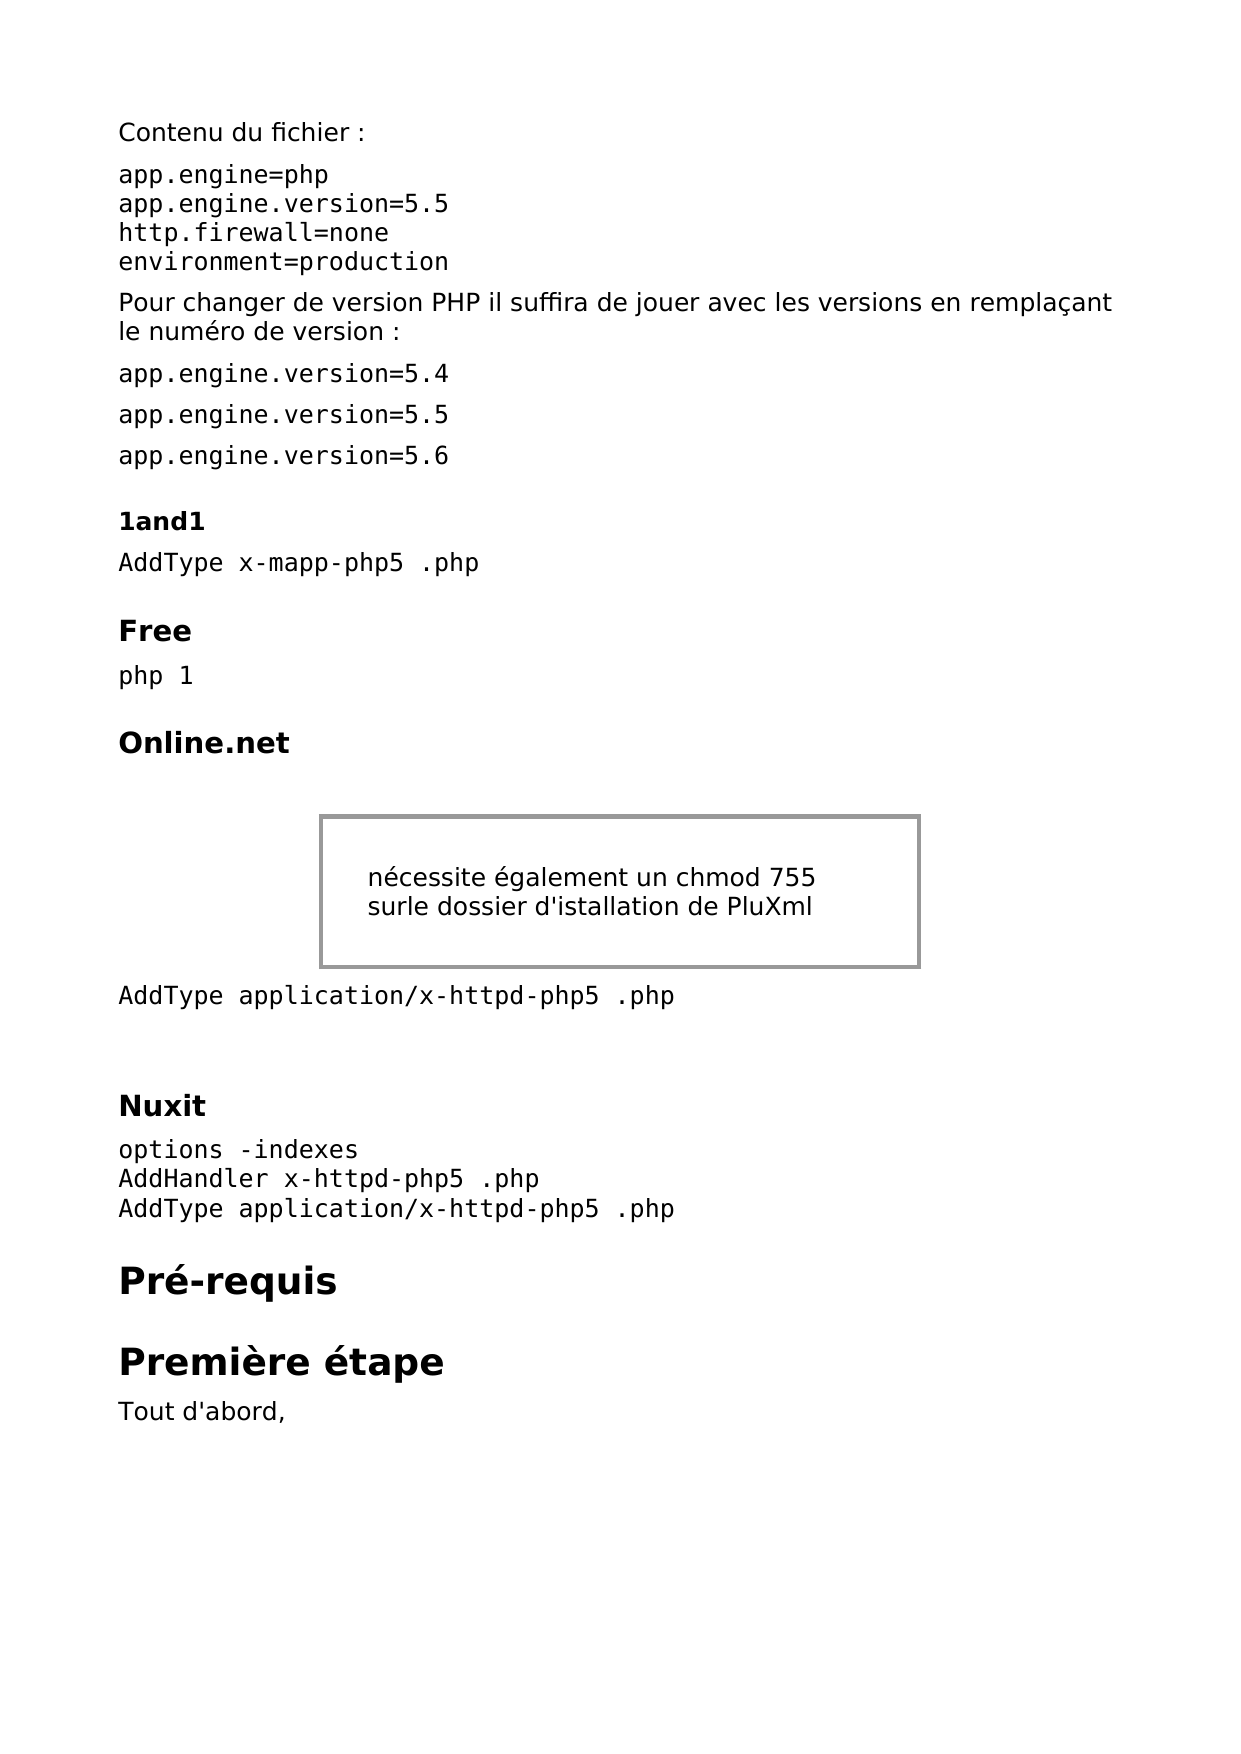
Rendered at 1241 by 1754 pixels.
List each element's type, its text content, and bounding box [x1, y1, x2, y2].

subtitle Online.net [118, 727, 1122, 761]
subtitle 1and1 [118, 507, 1122, 536]
table_header nécessite également un chmod 755 surle dossier d'istallation de PluXml [332, 827, 908, 956]
text Contenu du fichier : [118, 118, 1122, 147]
text app.engine.version=5.6 [118, 441, 1122, 470]
text app.engine=php app.engine.version=5.5 http.firewall=none environment=production [118, 160, 1122, 276]
text app.engine.version=5.5 [118, 400, 1122, 429]
subtitle Première étape [118, 1341, 1122, 1384]
text AddType x-mapp-php5 .php [118, 548, 1122, 578]
subtitle Free [118, 614, 1122, 648]
text Tout d'abord, [118, 1397, 1122, 1426]
text php 1 [118, 661, 1122, 690]
subtitle Nuxit [118, 1089, 1122, 1123]
text app.engine.version=5.4 [118, 359, 1122, 388]
subtitle Pré-requis [118, 1260, 1122, 1303]
text Pour changer de version PHP il suffira de jouer avec les versions en remplaçant le numéro de version : [118, 288, 1122, 347]
text AddType application/x-httpd-php5 .php [118, 773, 1122, 1011]
text options -indexes AddHandler x-httpd-php5 .php AddType application/x-httpd-php5 .php [118, 1135, 1122, 1223]
